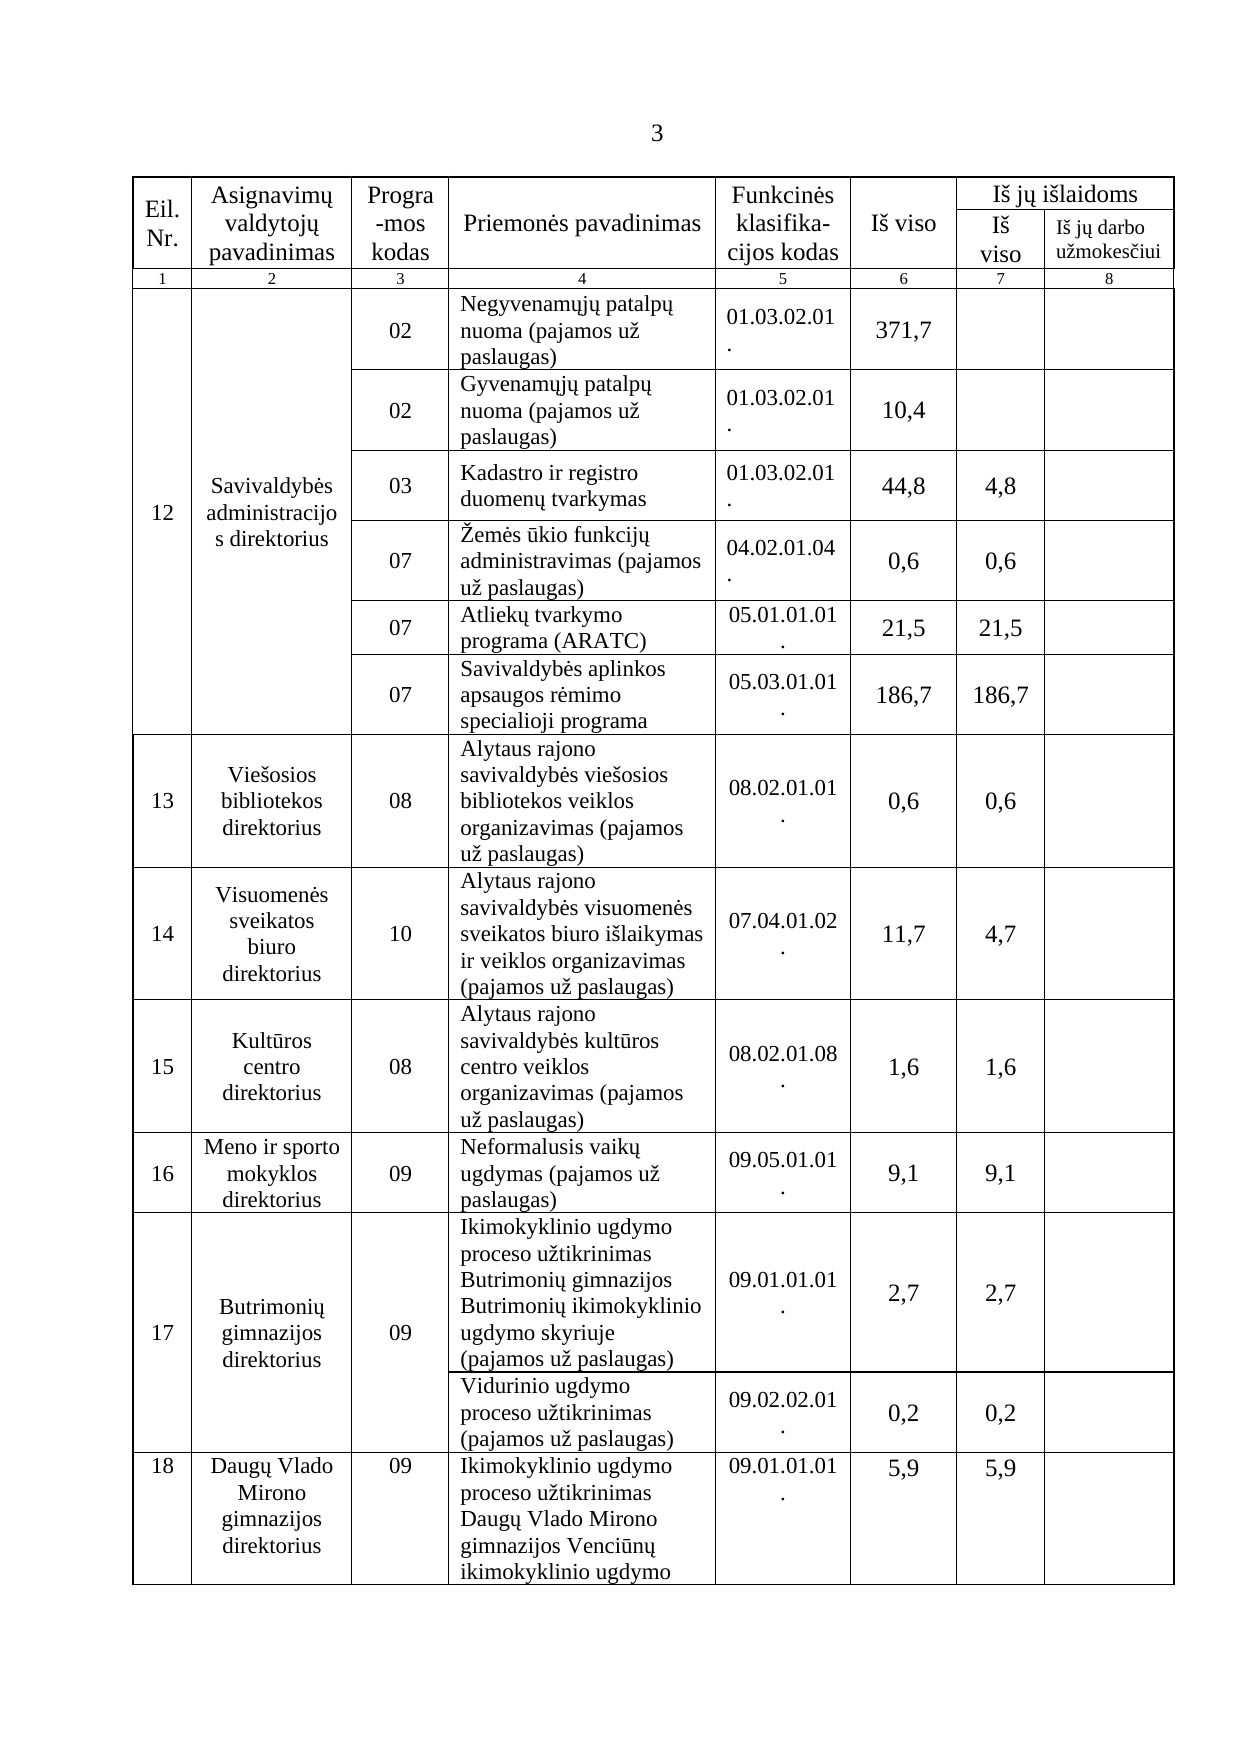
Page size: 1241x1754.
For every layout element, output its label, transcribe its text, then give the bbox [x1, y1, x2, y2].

table_cell 6 [851, 269, 956, 288]
table_cell 2,7 [957, 1213, 1044, 1371]
table_cell Savivaldybės administracijos direktorius [192, 289, 351, 734]
table_cell [1045, 289, 1173, 369]
table_cell 01.03.02.01. [716, 451, 850, 520]
table_cell 0,6 [851, 521, 956, 600]
table_cell 08.02.01.01. [716, 735, 850, 867]
table_cell 05.01.01.01. [716, 601, 850, 654]
table_cell [1175, 369, 1179, 449]
table_cell 21,5 [957, 601, 1044, 654]
table_cell 5 [716, 269, 850, 288]
table_cell 3 [352, 269, 448, 288]
table_cell 15 [134, 1000, 191, 1132]
table_cell 14 [134, 868, 191, 999]
table_cell [957, 289, 1044, 369]
table_cell 07 [352, 601, 448, 654]
table_cell 18 [134, 1453, 191, 1584]
table_cell 16 [134, 1133, 191, 1212]
table_cell 1,6 [957, 1000, 1044, 1132]
table_cell [1045, 1373, 1173, 1452]
table_header Eil. Nr. [134, 178, 191, 268]
table_cell 0,2 [957, 1373, 1044, 1452]
table_cell [1175, 734, 1179, 867]
table_cell Negyvenamųjų patalpų nuoma (pajamos už paslaugas) [449, 289, 715, 369]
table_cell [1045, 601, 1173, 654]
table_cell [1175, 520, 1179, 600]
table_header Progra-mos kodas [352, 178, 448, 268]
table_cell [1045, 521, 1173, 600]
table_cell 08.02.01.08. [716, 1000, 850, 1132]
table_cell 2,7 [851, 1213, 956, 1371]
table_cell 17 [134, 1213, 191, 1452]
table_cell 5,9 [851, 1453, 956, 1584]
table_cell 02 [352, 370, 448, 449]
table_header Priemonės pavadinimas [449, 178, 715, 268]
table_cell 08 [352, 735, 448, 867]
table_cell 9,1 [957, 1133, 1044, 1212]
table_cell [1045, 735, 1173, 867]
table_cell [1045, 451, 1173, 520]
table_cell 2 [192, 269, 351, 288]
table_cell Alytaus rajono savivaldybės visuomenės sveikatos biuro išlaikymas ir veiklos organizavimas (pajamos už paslaugas) [449, 868, 715, 999]
table_cell Butrimonių gimnazijos direktorius [192, 1213, 351, 1452]
table_cell [1175, 600, 1179, 654]
table_cell 186,7 [851, 655, 956, 734]
table_cell 9,1 [851, 1133, 956, 1212]
table_cell Alytaus rajono savivaldybės viešosios bibliotekos veiklos organizavimas (pajamos už paslaugas) [449, 735, 715, 867]
table_cell 10,4 [851, 370, 956, 449]
table_cell 02 [352, 289, 448, 369]
table_cell Iš viso [957, 210, 1044, 268]
table_cell [1175, 450, 1179, 520]
table_cell 8 [1045, 269, 1173, 288]
table_cell Iš jų darbo užmokesčiui [1045, 210, 1173, 268]
table_cell [1175, 1132, 1179, 1212]
table_cell [1175, 999, 1179, 1132]
table_cell 07.04.01.02. [716, 868, 850, 999]
table_cell [1045, 1453, 1173, 1584]
table_cell 0,6 [957, 521, 1044, 600]
table_cell 01.03.02.01. [716, 289, 850, 369]
table_cell Ikimokyklinio ugdymo proceso užtikrinimas Daugų Vlado Mirono gimnazijos Venciūnų ikimokyklinio ugdymo [449, 1453, 715, 1584]
table_cell Neformalusis vaikų ugdymas (pajamos už paslaugas) [449, 1133, 715, 1212]
table_cell [1174, 268, 1179, 288]
table_cell [1175, 867, 1179, 999]
table_cell 7 [957, 269, 1044, 288]
table_cell Atliekų tvarkymo programa (ARATC) [449, 601, 715, 654]
table_cell 09.05.01.01. [716, 1133, 850, 1212]
table_cell 10 [352, 868, 448, 999]
table_cell 186,7 [957, 655, 1044, 734]
table_cell Meno ir sporto mokyklos direktorius [192, 1133, 351, 1212]
table_cell 4,7 [957, 868, 1044, 999]
table_cell [1175, 288, 1179, 369]
table_cell 04.02.01.04. [716, 521, 850, 600]
table_cell Viešosios bibliotekos direktorius [192, 735, 351, 867]
table_cell 1,6 [851, 1000, 956, 1132]
table_header Iš viso [851, 178, 956, 268]
table_cell [1045, 655, 1173, 734]
table_header Iš jų išlaidoms [957, 178, 1173, 208]
table_cell 0,2 [851, 1373, 956, 1452]
table_cell 09 [352, 1213, 448, 1452]
table_cell 5,9 [957, 1453, 1044, 1584]
table_cell [1175, 1371, 1179, 1452]
table_cell [1175, 209, 1179, 268]
table_header Funkcinės klasifika-cijos kodas [716, 178, 850, 268]
table_cell 09.01.01.01. [716, 1213, 850, 1371]
table_cell Visuomenės sveikatos biuro direktorius [192, 868, 351, 999]
table_cell 07 [352, 521, 448, 600]
table_cell 44,8 [851, 451, 956, 520]
table_cell 09.01.01.01. [716, 1453, 850, 1584]
table_cell 05.03.01.01. [716, 655, 850, 734]
table_header [1175, 176, 1179, 208]
table_cell Kadastro ir registro duomenų tvarkymas [449, 451, 715, 520]
table_cell [957, 370, 1044, 449]
table_cell 1 [133, 269, 191, 288]
table_cell 07 [352, 655, 448, 734]
table_cell 0,6 [851, 735, 956, 867]
table_cell 12 [133, 289, 191, 734]
table_cell 0,6 [957, 735, 1044, 867]
table_cell Ikimokyklinio ugdymo proceso užtikrinimas Butrimonių gimnazijos Butrimonių ikimokyklinio ugdymo skyriuje (pajamos už paslaugas) [449, 1213, 715, 1371]
table_cell Vidurinio ugdymo proceso užtikrinimas (pajamos už paslaugas) [449, 1373, 715, 1452]
table_cell 01.03.02.01. [716, 370, 850, 449]
table_cell [1045, 1133, 1173, 1212]
table_cell 4,8 [957, 451, 1044, 520]
table_cell [1175, 1452, 1179, 1584]
table_cell Kultūros centro direktorius [192, 1000, 351, 1132]
table_cell 08 [352, 1000, 448, 1132]
table_cell Alytaus rajono savivaldybės kultūros centro veiklos organizavimas (pajamos už paslaugas) [449, 1000, 715, 1132]
table_cell Žemės ūkio funkcijų administravimas (pajamos už paslaugas) [449, 521, 715, 600]
table_cell 09.02.02.01. [716, 1373, 850, 1452]
table_cell [1045, 370, 1173, 449]
table_cell Savivaldybės aplinkos apsaugos rėmimo specialioji programa [449, 655, 715, 734]
table_cell [1045, 868, 1173, 999]
table_cell [1175, 1212, 1179, 1371]
table_cell Gyvenamųjų patalpų nuoma (pajamos už paslaugas) [449, 370, 715, 449]
table_cell [1175, 654, 1179, 734]
table_cell 09 [352, 1453, 448, 1584]
table_cell Daugų Vlado Mirono gimnazijos direktorius [192, 1453, 351, 1584]
table_cell 03 [352, 451, 448, 520]
table_cell [1045, 1000, 1173, 1132]
table_cell [1045, 1213, 1173, 1371]
table_cell 09 [352, 1133, 448, 1212]
table_header Asignavimų valdytojų pavadinimas [192, 178, 351, 268]
table_cell 11,7 [851, 868, 956, 999]
table_cell 13 [134, 735, 191, 867]
table_cell 21,5 [851, 601, 956, 654]
table_cell 4 [449, 269, 715, 288]
table_cell 371,7 [851, 289, 956, 369]
